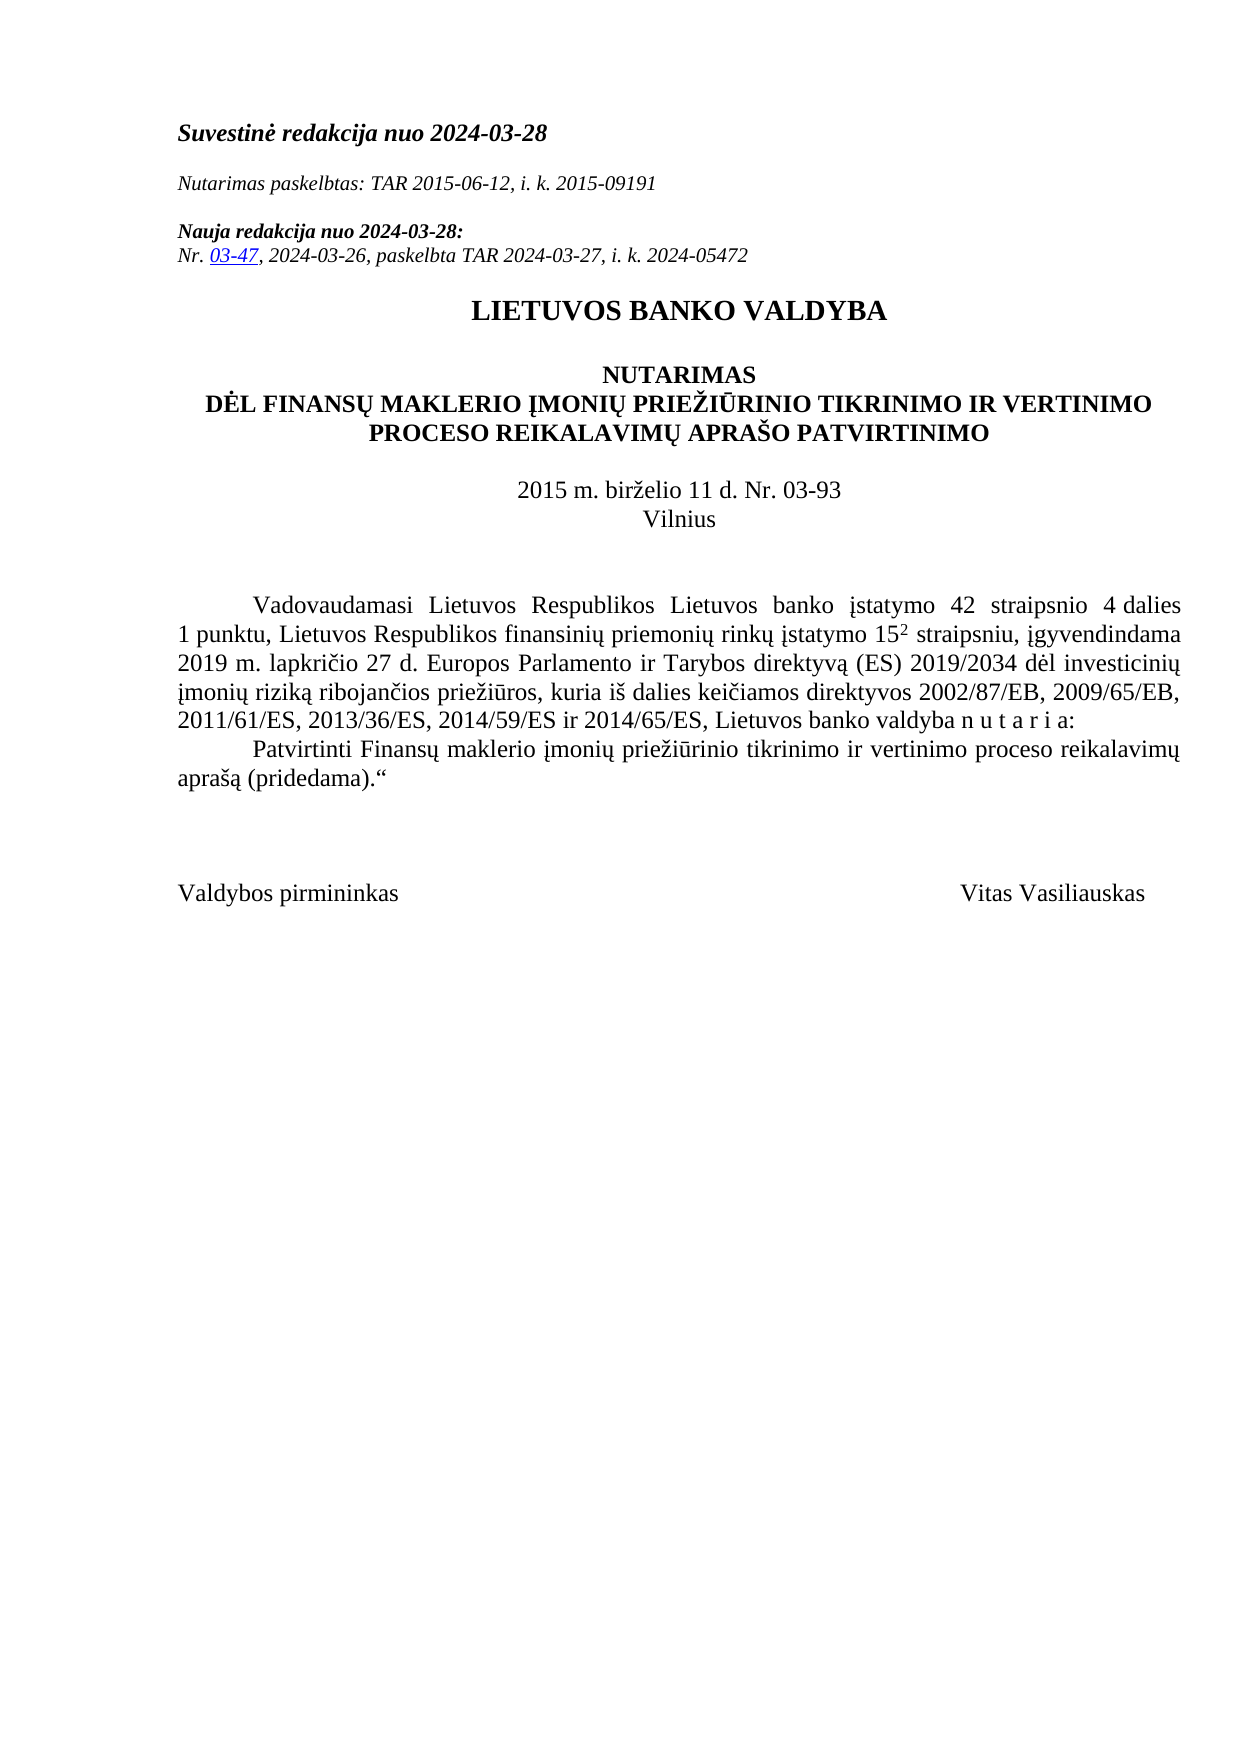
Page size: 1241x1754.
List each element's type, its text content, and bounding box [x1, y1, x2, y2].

text Valdybos pirmininkas Vitas Vasiliauskas [177, 878, 1181, 907]
text Vilnius [177, 504, 1181, 533]
text LIETUVOS BANKO VALDYBA [177, 293, 1181, 327]
text DĖL FINANSŲ MAKLERIO ĮMONIŲ PRIEŽIŪRINIO TIKRINIMO IR VERTINIMO PROCESO REIKALAVIMŲ APRAŠO PATVIRTINIMO [177, 389, 1181, 447]
text Nutarimas paskelbtas: TAR 2015-06-12, i. k. 2015-09191 [177, 171, 1181, 195]
text Nauja redakcija nuo 2024-03-28: [177, 219, 1181, 243]
text Patvirtinti Finansų maklerio įmonių priežiūrinio tikrinimo ir vertinimo proceso reikalavimų aprašą (pridedama).“ [177, 734, 1181, 792]
text Nr. 03-47, 2024-03-26, paskelbta TAR 2024-03-27, i. k. 2024-05472 [177, 243, 1181, 267]
text Vadovaudamasi Lietuvos Respublikos Lietuvos banko įstatymo 42 straipsnio 4 dalies 1 punktu, Lietuvos Respublikos finansinių priemonių rinkų įstatymo 152 straipsniu, įgyvendindama 2019 m. lapkričio 27 d. Europos Parlamento ir Tarybos direktyvą (ES) 2019/2034 dėl investicinių įmonių riziką ribojančios priežiūros, kuria iš dalies keičiamos direktyvos 2002/87/EB, 2009/65/EB, 2011/61/ES, 2013/36/ES, 2014/59/ES ir 2014/65/ES, Lietuvos banko valdyba n u t a r i a: [177, 591, 1181, 734]
text Suvestinė redakcija nuo 2024-03-28 [177, 118, 1181, 147]
text NUTARIMAS [177, 361, 1181, 389]
text 2015 m. birželio 11 d. Nr. 03-93 [177, 476, 1181, 504]
